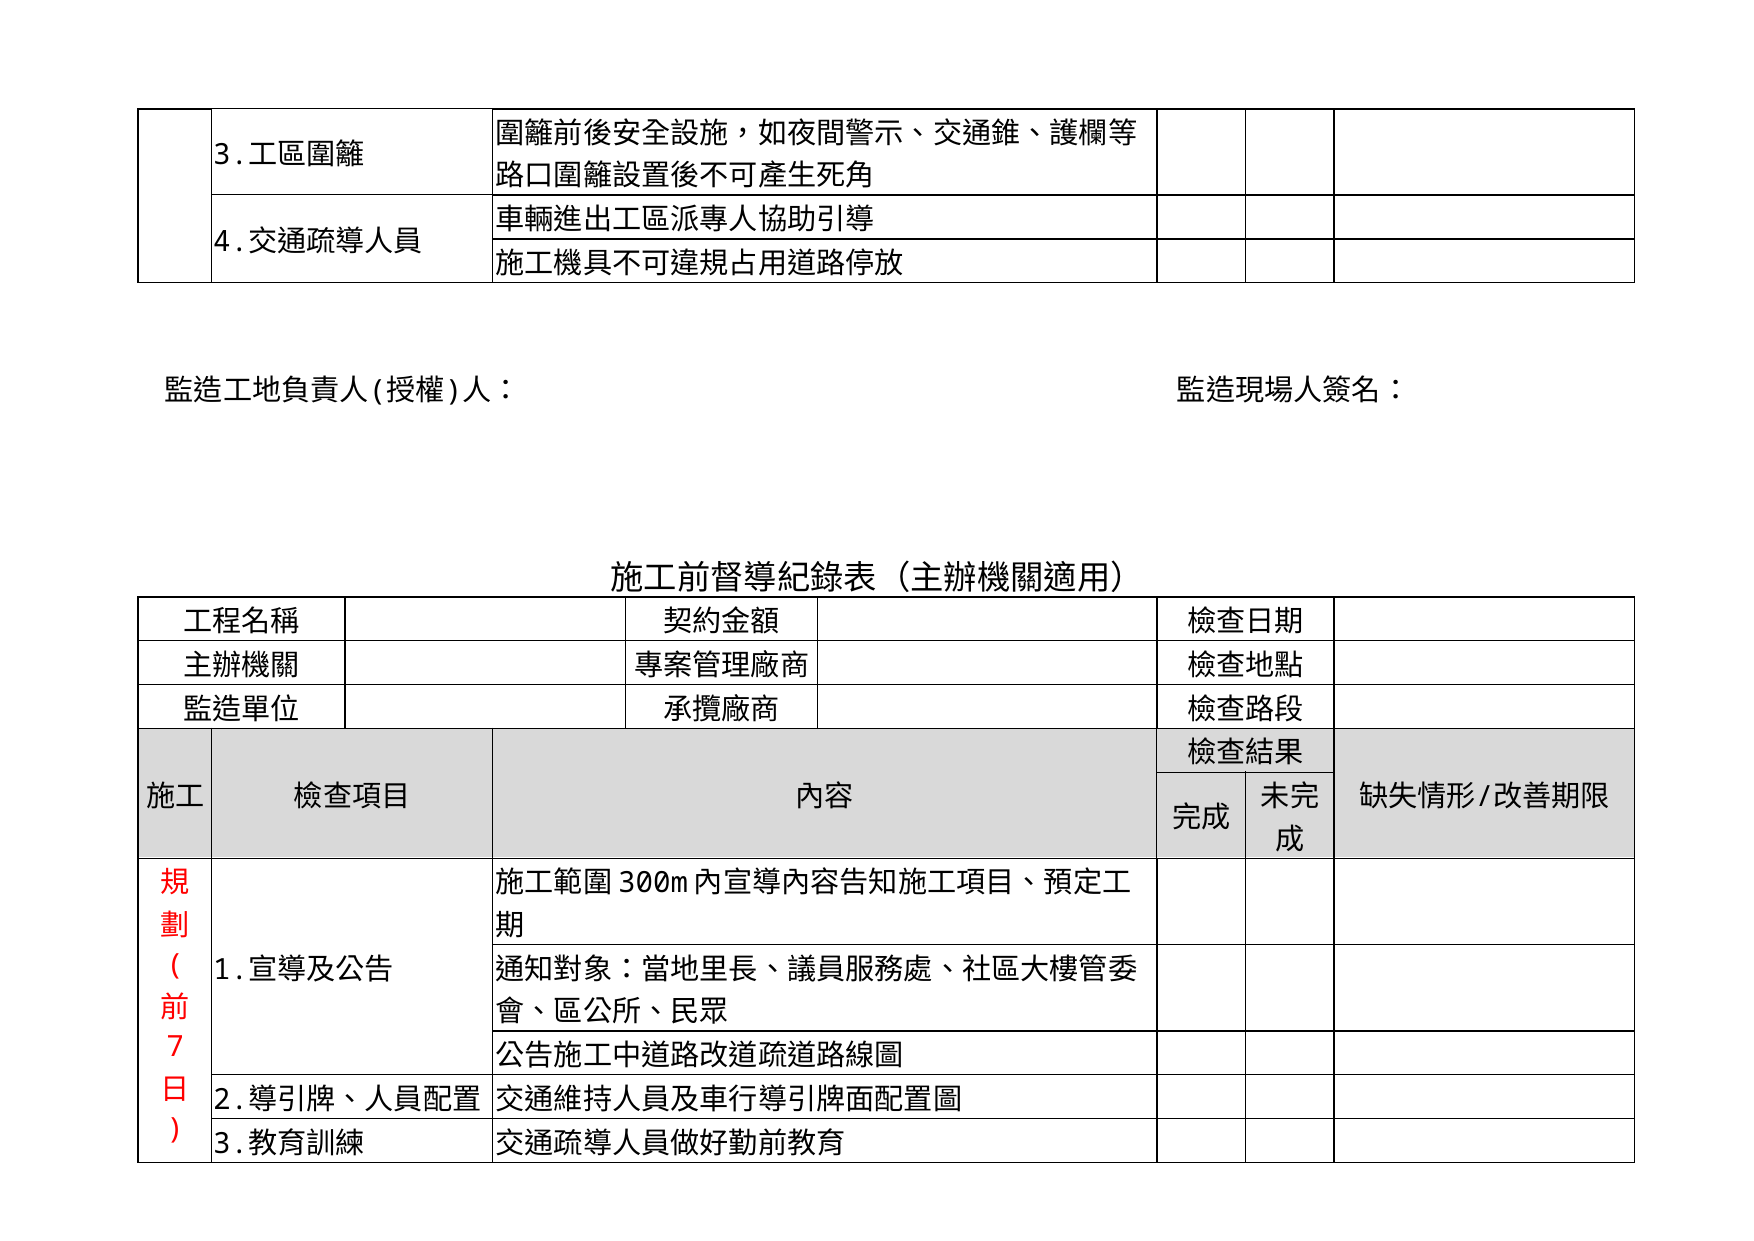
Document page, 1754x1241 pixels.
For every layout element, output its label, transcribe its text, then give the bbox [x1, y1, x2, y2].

table_cell [1158, 240, 1245, 282]
table_cell [818, 685, 1156, 727]
table_cell [1158, 110, 1245, 194]
table_cell [1246, 1119, 1333, 1162]
table_cell 公告施工中道路改道疏道路線圖 [493, 1032, 1156, 1074]
text 施工前督導紀錄表（主辦機關適用） [94, 533, 1659, 596]
table_header [346, 598, 625, 640]
table_header 契約金額 [626, 598, 817, 640]
table_cell 施工範圍300m內宣導內容告知施工項目、預定工期 [493, 859, 1156, 944]
table_cell [346, 641, 625, 684]
table_cell 專案管理廠商 [626, 641, 817, 684]
table_cell 交通維持人員及車行導引牌面配置圖 [493, 1075, 1156, 1118]
table_cell [1335, 240, 1634, 282]
table_header 檢查日期 [1158, 598, 1333, 640]
table_cell [1335, 196, 1634, 238]
table_cell [1335, 1032, 1634, 1074]
table_cell 缺失情形/改善期限 [1335, 729, 1634, 857]
table_cell [1246, 196, 1333, 238]
table_cell [1246, 110, 1333, 194]
table_cell 1.宣導及公告 [212, 859, 492, 1074]
table_cell [1158, 196, 1245, 238]
table_cell [1158, 945, 1245, 1030]
table_header [1335, 598, 1634, 640]
table_header 工程名稱 [139, 598, 344, 640]
table_cell [1158, 1075, 1245, 1118]
table_cell 規劃(前7日) [139, 859, 211, 1162]
table_header [818, 598, 1156, 640]
table_cell [1335, 110, 1634, 194]
table_cell 檢查路段 [1158, 685, 1333, 727]
table_cell [1246, 1075, 1333, 1118]
table_cell [1335, 685, 1634, 727]
table_cell 通知對象：當地里長、議員服務處、社區大樓管委會、區公所、民眾 [493, 945, 1156, 1030]
table_cell [1335, 641, 1634, 684]
table_cell [1246, 240, 1333, 282]
table_cell [1246, 1032, 1333, 1074]
table_cell 3.工區圍籬 [212, 109, 492, 194]
table_cell [1335, 1075, 1634, 1118]
table_cell [1158, 1119, 1245, 1162]
table_cell 4.交通疏導人員 [212, 195, 492, 282]
table_cell 檢查結果 [1157, 729, 1333, 771]
text 監造工地負責人(授權)人： 監造現場人簽名： [94, 346, 1659, 408]
table_cell [1158, 859, 1245, 944]
table_cell 監造單位 [139, 685, 344, 727]
table_cell [1335, 945, 1634, 1030]
table_cell 承攬廠商 [626, 685, 817, 727]
table_cell 主辦機關 [139, 641, 344, 684]
table_cell 圍籬前後安全設施，如夜間警示、交通錐、護欄等 路口圍籬設置後不可產生死角 [493, 110, 1156, 194]
table_cell 內容 [493, 729, 1156, 857]
table_cell [818, 641, 1156, 684]
table_cell 施工 [139, 729, 211, 857]
table_cell 施工機具不可違規占用道路停放 [493, 240, 1156, 282]
table_cell [1158, 1032, 1245, 1074]
table_cell [1246, 945, 1333, 1030]
table_cell [139, 110, 211, 282]
table_cell 檢查地點 [1158, 641, 1333, 684]
table_cell 2.導引牌、人員配置 [212, 1075, 492, 1118]
table_cell 未完成 [1246, 773, 1333, 857]
table_cell [346, 685, 625, 727]
table_cell [1335, 1119, 1634, 1162]
table_cell 交通疏導人員做好勤前教育 [493, 1119, 1156, 1162]
table_cell 車輛進出工區派專人協助引導 [493, 196, 1156, 238]
table_cell 完成 [1157, 773, 1245, 857]
table_cell 檢查項目 [212, 729, 492, 857]
table_cell [1246, 859, 1333, 944]
table_cell [1335, 859, 1634, 944]
table_cell 3.教育訓練 [212, 1119, 492, 1162]
